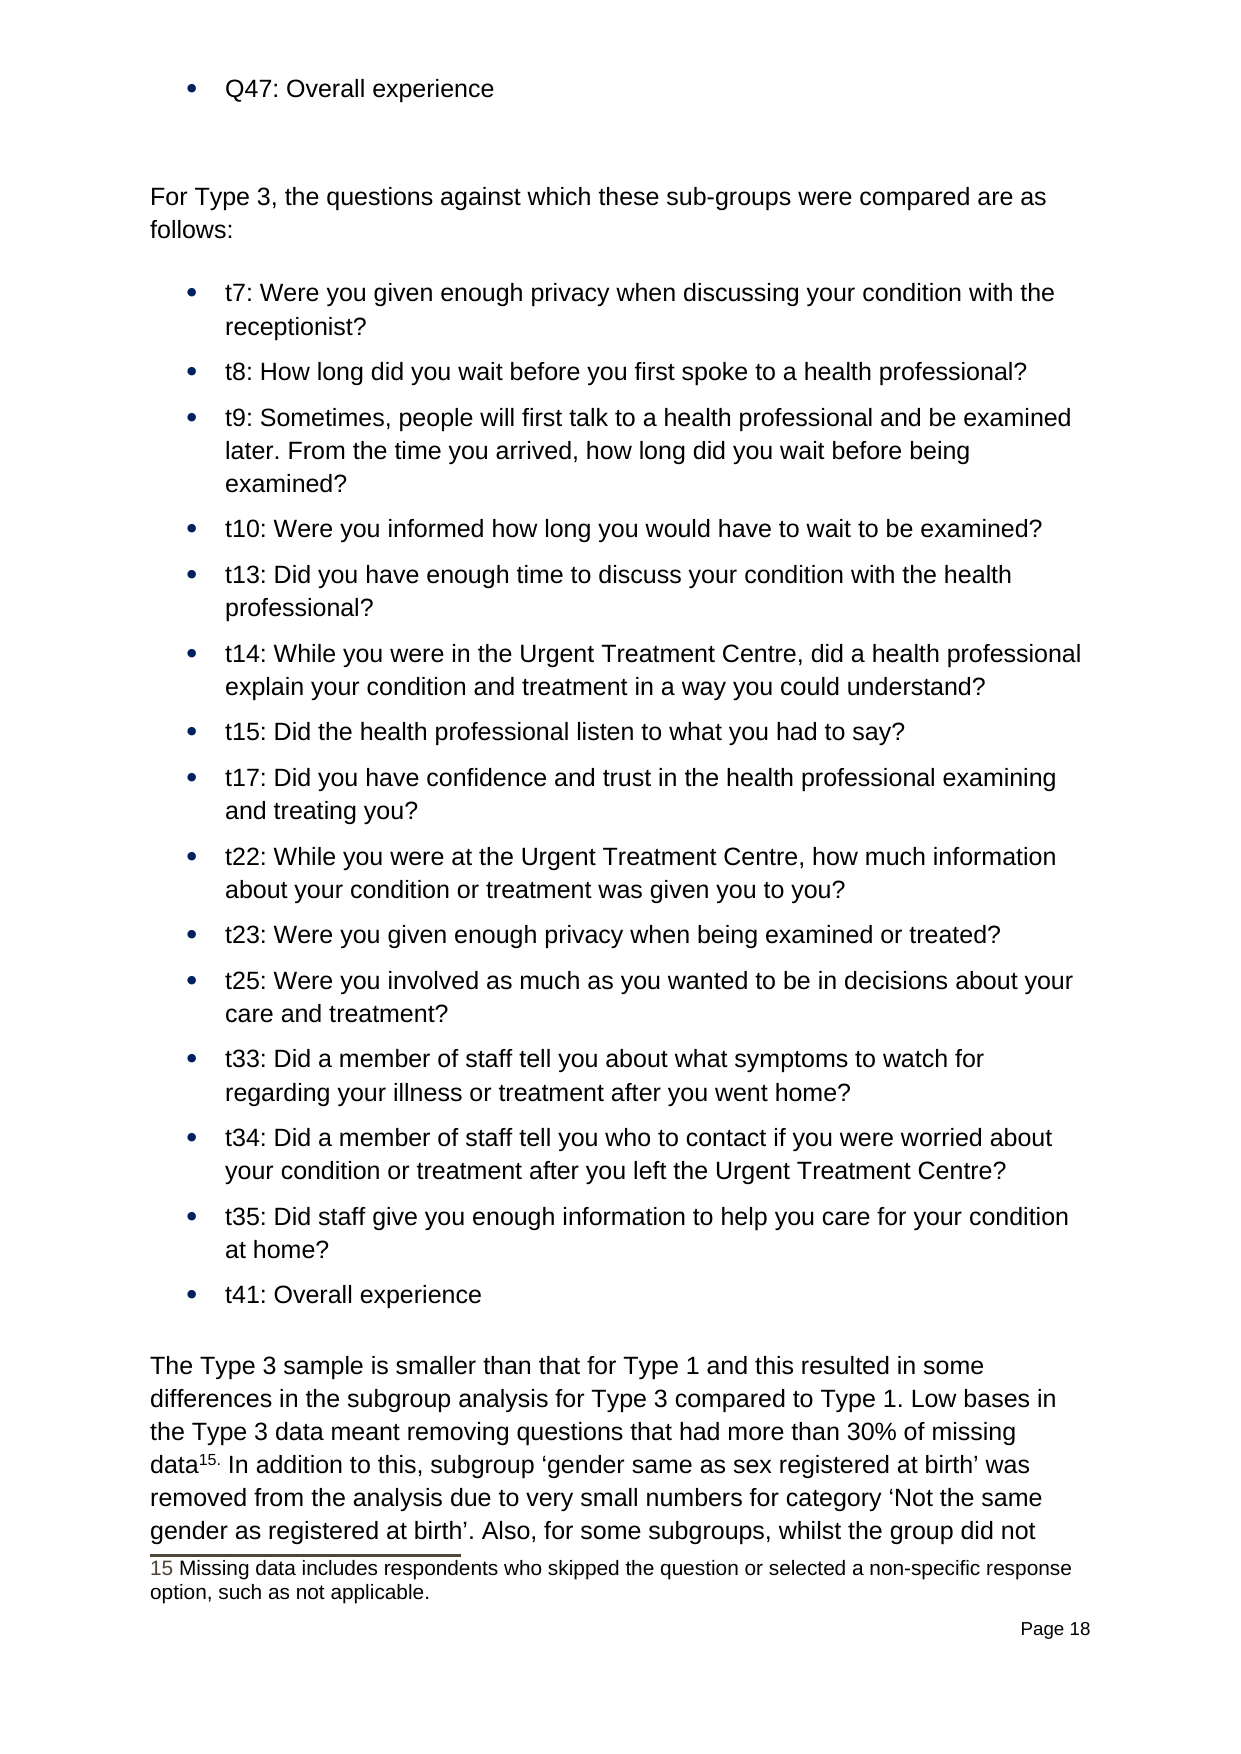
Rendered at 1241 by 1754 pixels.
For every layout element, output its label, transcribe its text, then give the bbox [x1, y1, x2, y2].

text For Type 3, the questions against which these sub-groups were compared are as follows: [150, 182, 1090, 244]
list t7: Were you given enough privacy when discussing your condition with the receptionist? [187, 278, 1090, 340]
list t15: Did the health professional listen to what you had to say? [187, 717, 1090, 746]
text The Type 3 sample is smaller than that for Type 1 and this resulted in some differences in the subgroup analysis for Type 3 compared to Type 1. Low bases in the Type 3 data meant removing questions that had more than 30% of missing data. In addition to this, subgroup ‘gender same as sex registered at birth’ was removed from the analysis due to very small numbers for category ‘Not the same gender as registered at birth’. Also, for some subgroups, whilst the group did not [150, 1351, 1090, 1545]
list Q47: Overall experience [187, 74, 1090, 103]
list t8: How long did you wait before you first spoke to a health professional? [187, 357, 1090, 386]
list t35: Did staff give you enough information to help you care for your condition at home? [187, 1202, 1090, 1264]
text Missing data includes respondents who skipped the question or selected a non-specific response option, such as not applicable. [150, 1556, 1090, 1603]
list t23: Were you given enough privacy when being examined or treated? [187, 920, 1090, 949]
list t25: Were you involved as much as you wanted to be in decisions about your care and treatment? [187, 966, 1090, 1028]
list t33: Did a member of staff tell you about what symptoms to watch for regarding your illness or treatment after you went home? [187, 1044, 1090, 1106]
list t9: Sometimes, people will first talk to a health professional and be examined later. From the time you arrived, how long did you wait before being examined? [187, 403, 1090, 498]
list t10: Were you informed how long you would have to wait to be examined? [187, 514, 1090, 543]
list t41: Overall experience [187, 1280, 1090, 1309]
list t34: Did a member of staff tell you who to contact if you were worried about your condition or treatment after you left the Urgent Treatment Centre? [187, 1123, 1090, 1185]
list t22: While you were at the Urgent Treatment Centre, how much information about your condition or treatment was given you to you? [187, 842, 1090, 903]
list t13: Did you have enough time to discuss your condition with the health professional? [187, 560, 1090, 622]
list t14: While you were in the Urgent Treatment Centre, did a health professional explain your condition and treatment in a way you could understand? [187, 639, 1090, 701]
list t17: Did you have confidence and trust in the health professional examining and treating you? [187, 763, 1090, 825]
